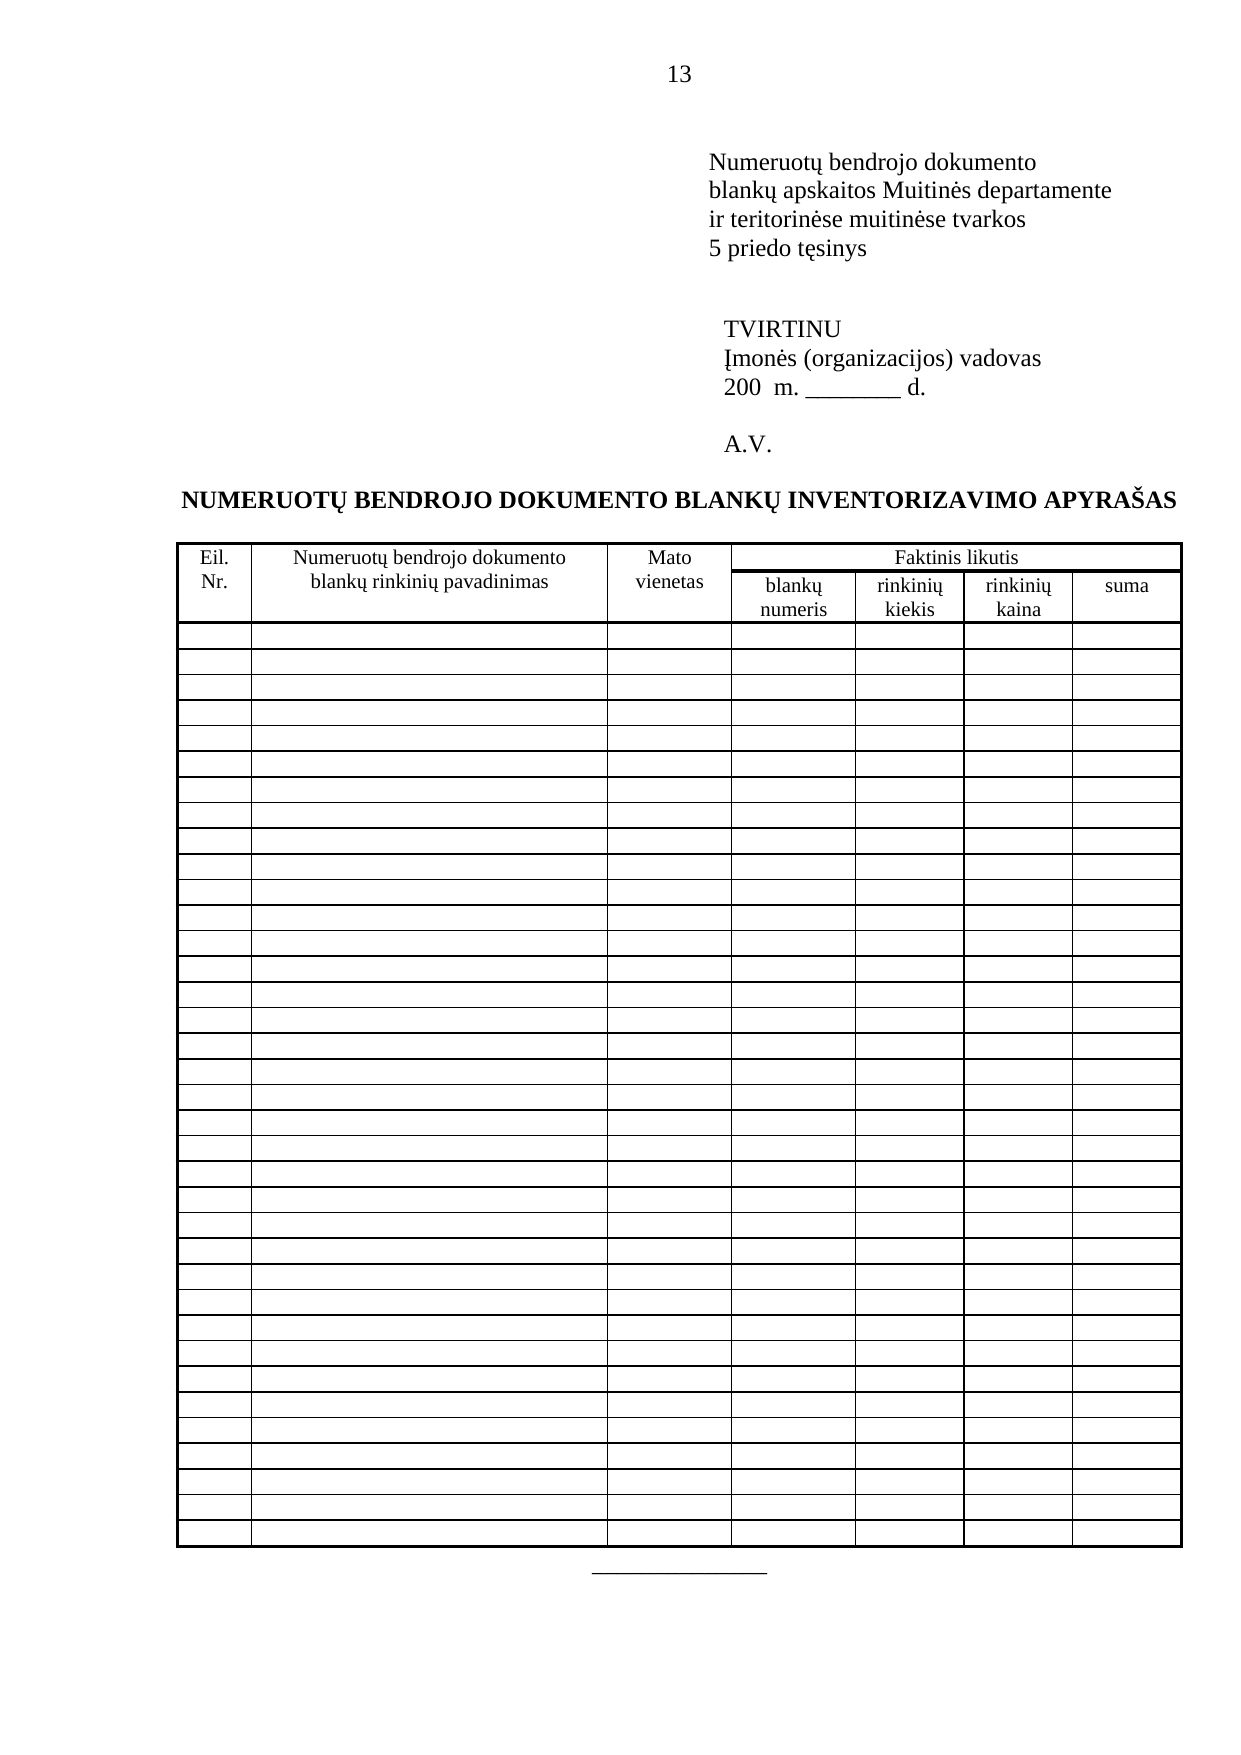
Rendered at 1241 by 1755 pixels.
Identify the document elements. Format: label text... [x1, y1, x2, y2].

table_cell [608, 1213, 731, 1237]
table_cell [1073, 1495, 1180, 1519]
table_cell [179, 1085, 251, 1109]
table_cell [965, 803, 1072, 827]
table_cell [179, 1188, 251, 1212]
table_cell [608, 675, 731, 699]
table_cell [608, 1111, 731, 1135]
table_cell [252, 1290, 607, 1314]
table_cell [179, 931, 251, 955]
table_cell [856, 1136, 963, 1160]
table_cell [252, 1393, 607, 1417]
table_cell [608, 880, 731, 904]
table_header Eil. Nr. [179, 545, 251, 621]
table_cell [179, 1265, 251, 1288]
table_cell [252, 880, 607, 904]
table_cell [608, 1060, 731, 1083]
table_cell [608, 1470, 731, 1493]
table_cell [608, 983, 731, 1007]
table_cell [732, 957, 855, 981]
table_cell [1073, 1085, 1180, 1109]
table_cell [252, 1341, 607, 1365]
table_cell [252, 906, 607, 930]
table_cell [965, 931, 1072, 955]
table_cell rinkinių kaina [965, 573, 1072, 621]
table_cell [965, 752, 1072, 776]
table_cell [179, 983, 251, 1007]
table_cell [608, 1188, 731, 1212]
table_cell [856, 650, 963, 673]
table_cell [1073, 1418, 1180, 1442]
table_cell [732, 1341, 855, 1365]
table_cell [608, 1495, 731, 1519]
table_cell [608, 1136, 731, 1160]
table_cell [732, 1136, 855, 1160]
text Numeruotų bendrojo dokumento [177, 147, 1181, 176]
table_cell [732, 880, 855, 904]
table_cell [252, 1162, 607, 1186]
table_cell [179, 829, 251, 853]
table_cell [1073, 1367, 1180, 1391]
table_cell [732, 650, 855, 673]
table_cell [1073, 1188, 1180, 1212]
table_cell [608, 1085, 731, 1109]
table_cell [179, 957, 251, 981]
table_cell [732, 1188, 855, 1212]
table_cell [1073, 957, 1180, 981]
table_cell [856, 1111, 963, 1135]
table_cell [252, 1521, 607, 1545]
text Įmonės (organizacijos) vadovas [177, 343, 1181, 372]
table_cell rinkinių kiekis [856, 573, 963, 621]
table_cell [856, 1034, 963, 1058]
table_cell [732, 906, 855, 930]
table_cell [1073, 1136, 1180, 1160]
table_cell [965, 1265, 1072, 1288]
table_cell [179, 1213, 251, 1237]
table_cell [179, 675, 251, 699]
table_cell [732, 1111, 855, 1135]
table_cell [1073, 931, 1180, 955]
table_cell [1073, 675, 1180, 699]
table_cell [856, 829, 963, 853]
table_cell [179, 1316, 251, 1340]
table_cell [179, 701, 251, 725]
table_cell [1073, 855, 1180, 878]
text ______________ [177, 1548, 1181, 1577]
table_cell [252, 650, 607, 673]
table_cell [856, 1060, 963, 1083]
table_cell [179, 803, 251, 827]
table_cell [608, 1367, 731, 1391]
table_cell [179, 1239, 251, 1263]
table_cell [965, 1393, 1072, 1417]
table_cell [252, 1444, 607, 1468]
table_cell [1073, 650, 1180, 673]
table_cell [1073, 752, 1180, 776]
table_cell [252, 675, 607, 699]
table_cell [179, 906, 251, 930]
table_cell [179, 1034, 251, 1058]
table_cell [179, 1521, 251, 1545]
table_cell suma [1073, 573, 1180, 621]
table_cell [965, 1367, 1072, 1391]
table_cell [856, 726, 963, 750]
table_cell [252, 1188, 607, 1212]
table_cell [856, 701, 963, 725]
table_cell [252, 1034, 607, 1058]
table_cell [179, 1367, 251, 1391]
table_cell [608, 624, 731, 648]
table_cell [965, 880, 1072, 904]
table_cell [965, 1136, 1072, 1160]
table_cell [1073, 1111, 1180, 1135]
table_cell [179, 1418, 251, 1442]
table_cell [732, 752, 855, 776]
table_cell [965, 1162, 1072, 1186]
table_cell [608, 906, 731, 930]
table_cell [732, 1008, 855, 1032]
table_cell [608, 1521, 731, 1545]
table_cell [856, 803, 963, 827]
table_cell [1073, 624, 1180, 648]
table_cell [252, 855, 607, 878]
table_cell [1073, 906, 1180, 930]
table_cell [965, 1495, 1072, 1519]
table_cell [732, 1265, 855, 1288]
table_cell [1073, 829, 1180, 853]
table_cell [732, 1470, 855, 1493]
table_cell [608, 957, 731, 981]
table_cell [965, 726, 1072, 750]
table_cell [179, 778, 251, 802]
text NUMERUOTŲ BENDROJO DOKUMENTO BLANKŲ INVENTORIZAVIMO APYRAŠAS [177, 485, 1181, 513]
table_cell [1073, 1162, 1180, 1186]
table_cell [608, 1034, 731, 1058]
table_cell [252, 1111, 607, 1135]
table_cell [732, 855, 855, 878]
table_cell [732, 1162, 855, 1186]
table_cell [856, 1418, 963, 1442]
table_cell [965, 983, 1072, 1007]
table_cell [965, 624, 1072, 648]
table_cell [732, 983, 855, 1007]
table_cell [856, 1367, 963, 1391]
table_cell [252, 983, 607, 1007]
table_cell [732, 1444, 855, 1468]
table_cell [252, 1470, 607, 1493]
table_cell [965, 1060, 1072, 1083]
table_cell [608, 1341, 731, 1365]
table_cell [1073, 1265, 1180, 1288]
table_cell [732, 803, 855, 827]
table_cell [252, 701, 607, 725]
table_cell [1073, 1341, 1180, 1365]
text A.V. [177, 429, 1181, 458]
table_cell [732, 675, 855, 699]
text ir teritorinėse muitinėse tvarkos [177, 204, 1181, 233]
table_cell [179, 1290, 251, 1314]
table_cell [732, 1060, 855, 1083]
table_cell [608, 855, 731, 878]
table_cell [252, 1136, 607, 1160]
table_cell [856, 1188, 963, 1212]
table_cell [856, 957, 963, 981]
table_cell [965, 1085, 1072, 1109]
table_cell [252, 752, 607, 776]
table_cell [1073, 778, 1180, 802]
table_cell [1073, 1470, 1180, 1493]
table_cell blankų numeris [732, 573, 855, 621]
table_cell [856, 624, 963, 648]
table_cell [856, 1316, 963, 1340]
table_header Faktinis likutis [732, 545, 1180, 569]
table_cell [856, 1521, 963, 1545]
table_header Numeruotų bendrojo dokumento blankų rinkinių pavadinimas [252, 545, 607, 621]
table_cell [965, 855, 1072, 878]
table_cell [252, 726, 607, 750]
table_cell [965, 1316, 1072, 1340]
table_cell [732, 829, 855, 853]
table_cell [965, 1444, 1072, 1468]
table_cell [1073, 1393, 1180, 1417]
table_cell [732, 624, 855, 648]
table_cell [732, 1213, 855, 1237]
table_cell [856, 778, 963, 802]
table_cell [1073, 726, 1180, 750]
table_cell [965, 1470, 1072, 1493]
text 200 m. d. [177, 372, 1181, 401]
table_cell [732, 1521, 855, 1545]
table_cell [608, 1316, 731, 1340]
table_cell [608, 829, 731, 853]
table_cell [856, 1265, 963, 1288]
table_cell [732, 1393, 855, 1417]
table_cell [1073, 1213, 1180, 1237]
table_cell [732, 778, 855, 802]
table_cell [965, 1521, 1072, 1545]
table_cell [965, 701, 1072, 725]
table_cell [608, 931, 731, 955]
table_cell [965, 1341, 1072, 1365]
table_cell [252, 1085, 607, 1109]
table_cell [252, 829, 607, 853]
table_cell [965, 1111, 1072, 1135]
table_cell [1073, 1239, 1180, 1263]
table_cell [179, 1444, 251, 1468]
table_cell [1073, 1060, 1180, 1083]
table_cell [856, 1444, 963, 1468]
table_cell [965, 829, 1072, 853]
table_cell [608, 1239, 731, 1263]
table_cell [179, 1341, 251, 1365]
table_cell [856, 1470, 963, 1493]
table_cell [252, 624, 607, 648]
table_cell [732, 1316, 855, 1340]
table_cell [252, 1008, 607, 1032]
table_cell [856, 1239, 963, 1263]
table_cell [856, 1495, 963, 1519]
table_cell [179, 624, 251, 648]
table_cell [856, 1213, 963, 1237]
table_cell [608, 778, 731, 802]
table_cell [179, 752, 251, 776]
table_cell [608, 1444, 731, 1468]
table_cell [179, 1136, 251, 1160]
table_cell [252, 1265, 607, 1288]
table_cell [732, 1418, 855, 1442]
table_cell [856, 1393, 963, 1417]
table_cell [608, 650, 731, 673]
table_cell [252, 957, 607, 981]
table_cell [732, 701, 855, 725]
table_cell [965, 1239, 1072, 1263]
table_header Mato vienetas [608, 545, 731, 621]
table_cell [965, 957, 1072, 981]
table_cell [179, 1470, 251, 1493]
table_cell [179, 1162, 251, 1186]
table_cell [856, 1162, 963, 1186]
table_cell [252, 1418, 607, 1442]
table_cell [179, 880, 251, 904]
table_cell [179, 1495, 251, 1519]
table_cell [1073, 1444, 1180, 1468]
table_cell [1073, 803, 1180, 827]
text 5 priedo tęsinys [177, 233, 1181, 262]
table_cell [732, 1495, 855, 1519]
table_cell [856, 931, 963, 955]
table_cell [608, 1162, 731, 1186]
table_cell [856, 906, 963, 930]
table_cell [732, 1239, 855, 1263]
table_cell [608, 1008, 731, 1032]
table_cell [856, 1085, 963, 1109]
table_cell [252, 1316, 607, 1340]
table_cell [252, 931, 607, 955]
table_cell [179, 855, 251, 878]
table_cell [965, 1034, 1072, 1058]
table_cell [965, 1008, 1072, 1032]
table_cell [965, 1418, 1072, 1442]
table_cell [856, 1290, 963, 1314]
text TVIRTINU [177, 314, 1181, 343]
table_cell [965, 778, 1072, 802]
table_cell [1073, 880, 1180, 904]
table_cell [1073, 983, 1180, 1007]
table_cell [1073, 1316, 1180, 1340]
table_cell [856, 675, 963, 699]
table_cell [732, 1085, 855, 1109]
table_cell [965, 675, 1072, 699]
table_cell [1073, 1034, 1180, 1058]
table_cell [179, 726, 251, 750]
table_cell [856, 983, 963, 1007]
table_cell [608, 726, 731, 750]
table_cell [732, 931, 855, 955]
table_cell [965, 906, 1072, 930]
table_cell [252, 778, 607, 802]
table_cell [179, 1111, 251, 1135]
table_cell [252, 1060, 607, 1083]
table_cell [965, 1188, 1072, 1212]
table_cell [732, 1034, 855, 1058]
table_cell [608, 1418, 731, 1442]
table_cell [856, 855, 963, 878]
table_cell [732, 1367, 855, 1391]
table_cell [856, 1341, 963, 1365]
table_cell [252, 1213, 607, 1237]
table_cell [608, 752, 731, 776]
table_cell [179, 1008, 251, 1032]
table_cell [608, 1265, 731, 1288]
table_cell [965, 1290, 1072, 1314]
table_cell [179, 1393, 251, 1417]
table_cell [965, 1213, 1072, 1237]
table_cell [179, 1060, 251, 1083]
table_cell [856, 1008, 963, 1032]
table_cell [856, 880, 963, 904]
table_cell [856, 752, 963, 776]
table_cell [608, 803, 731, 827]
table_cell [608, 701, 731, 725]
table_cell [732, 726, 855, 750]
table_cell [1073, 1521, 1180, 1545]
text blankų apskaitos Muitinės departamente [177, 176, 1181, 204]
table_cell [608, 1393, 731, 1417]
table_cell [252, 1367, 607, 1391]
table_cell [252, 1495, 607, 1519]
table_cell [1073, 1008, 1180, 1032]
table_cell [179, 650, 251, 673]
table_cell [732, 1290, 855, 1314]
table_cell [252, 1239, 607, 1263]
table_cell [1073, 701, 1180, 725]
table_cell [608, 1290, 731, 1314]
table_cell [965, 650, 1072, 673]
table_cell [1073, 1290, 1180, 1314]
table_cell [252, 803, 607, 827]
